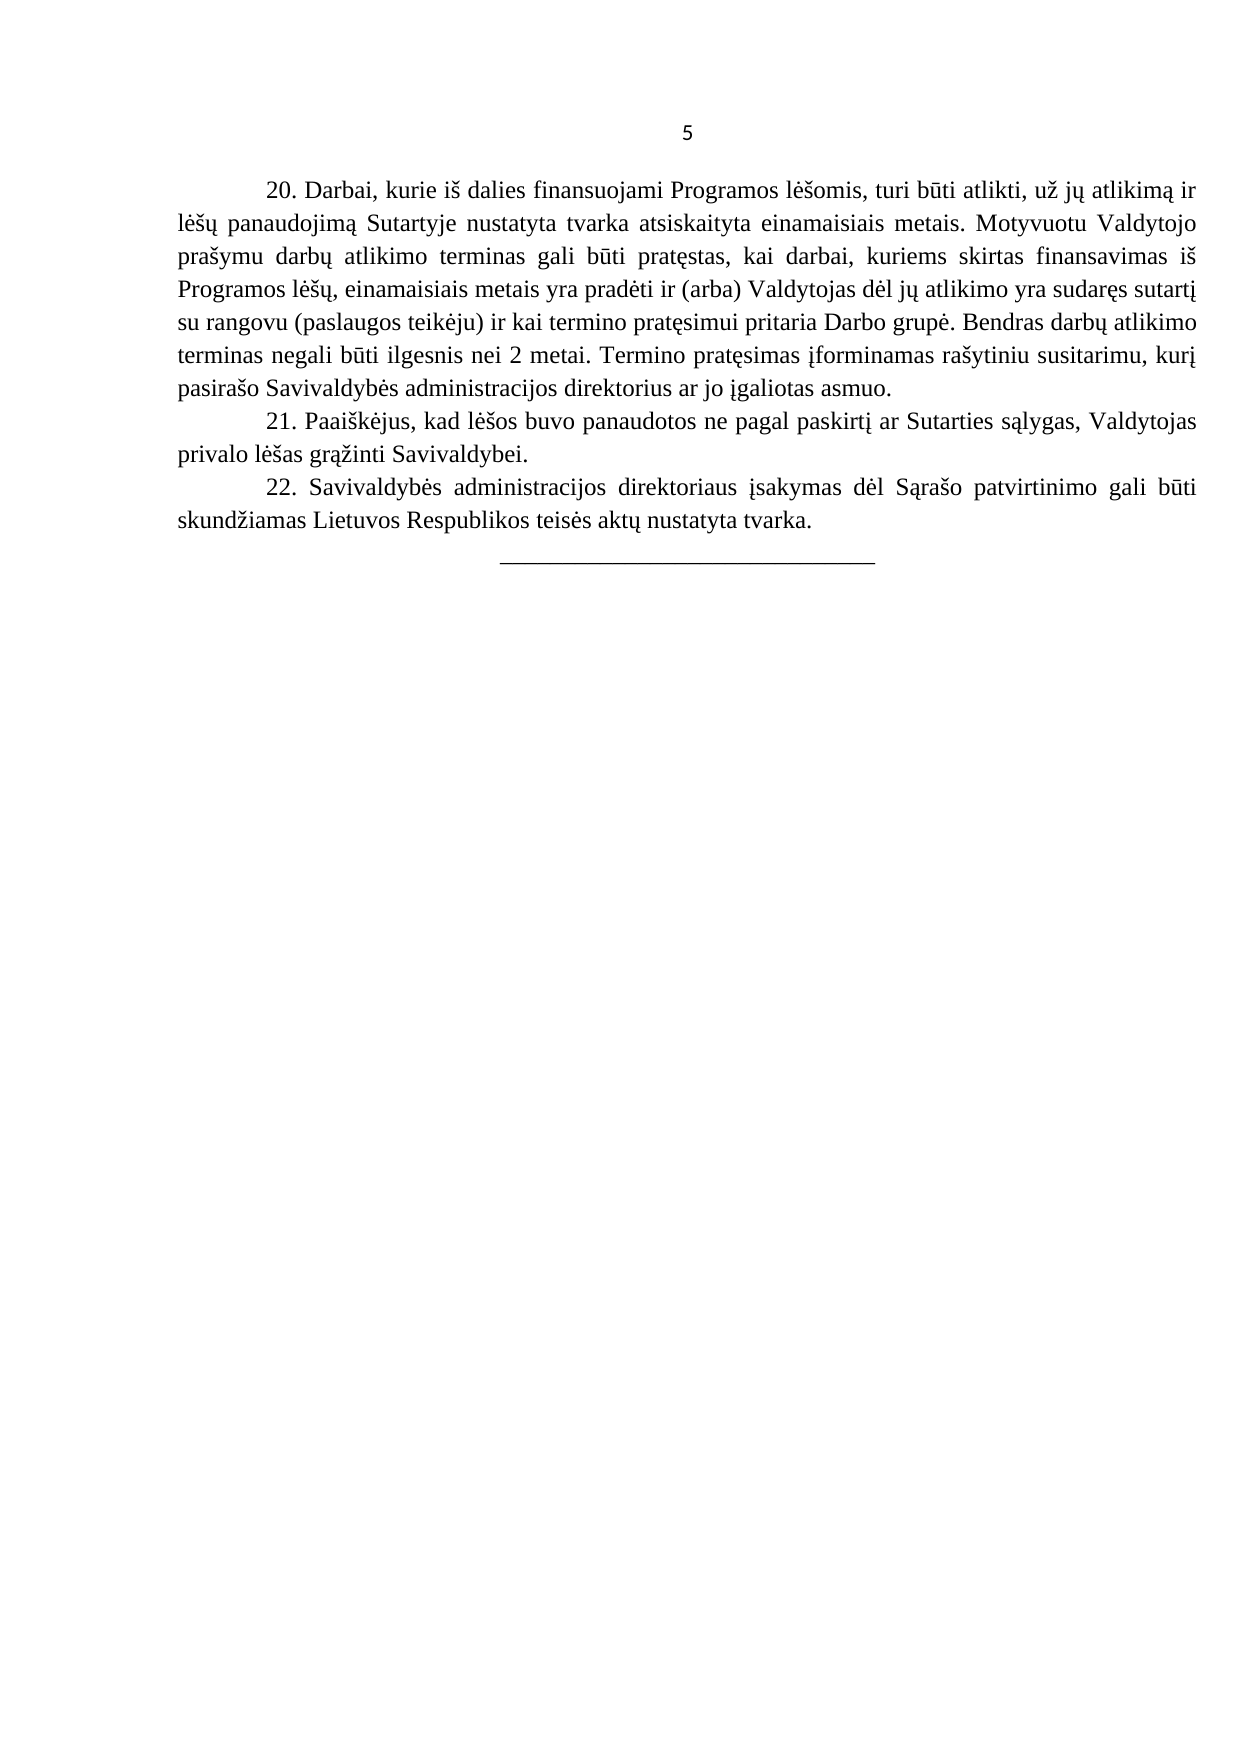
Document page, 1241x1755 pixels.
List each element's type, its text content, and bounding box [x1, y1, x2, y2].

text 21. Paaiškėjus, kad lėšos buvo panaudotos ne pagal paskirtį ar Sutarties sąlygas, Valdytojas privalo lėšas grąžinti Savivaldybei. [177, 406, 1198, 468]
text ______________________________ [177, 538, 1198, 567]
text 22. Savivaldybės administracijos direktoriaus įsakymas dėl Sąrašo patvirtinimo gali būti skundžiamas Lietuvos Respublikos teisės aktų nustatyta tvarka. [177, 472, 1198, 534]
text 20. Darbai, kurie iš dalies finansuojami Programos lėšomis, turi būti atlikti, už jų atlikimą ir lėšų panaudojimą Sutartyje nustatyta tvarka atsiskaityta einamaisiais metais. Motyvuotu Valdytojo prašymu darbų atlikimo terminas gali būti pratęstas, kai darbai, kuriems skirtas finansavimas iš Programos lėšų, einamaisiais metais yra pradėti ir (arba) Valdytojas dėl jų atlikimo yra sudaręs sutartį su rangovu (paslaugos teikėju) ir kai termino pratęsimui pritaria Darbo grupė. Bendras darbų atlikimo terminas negali būti ilgesnis nei 2 metai. Termino pratęsimas įforminamas rašytiniu susitarimu, kurį pasirašo Savivaldybės administracijos direktorius ar jo įgaliotas asmuo. [177, 175, 1198, 402]
